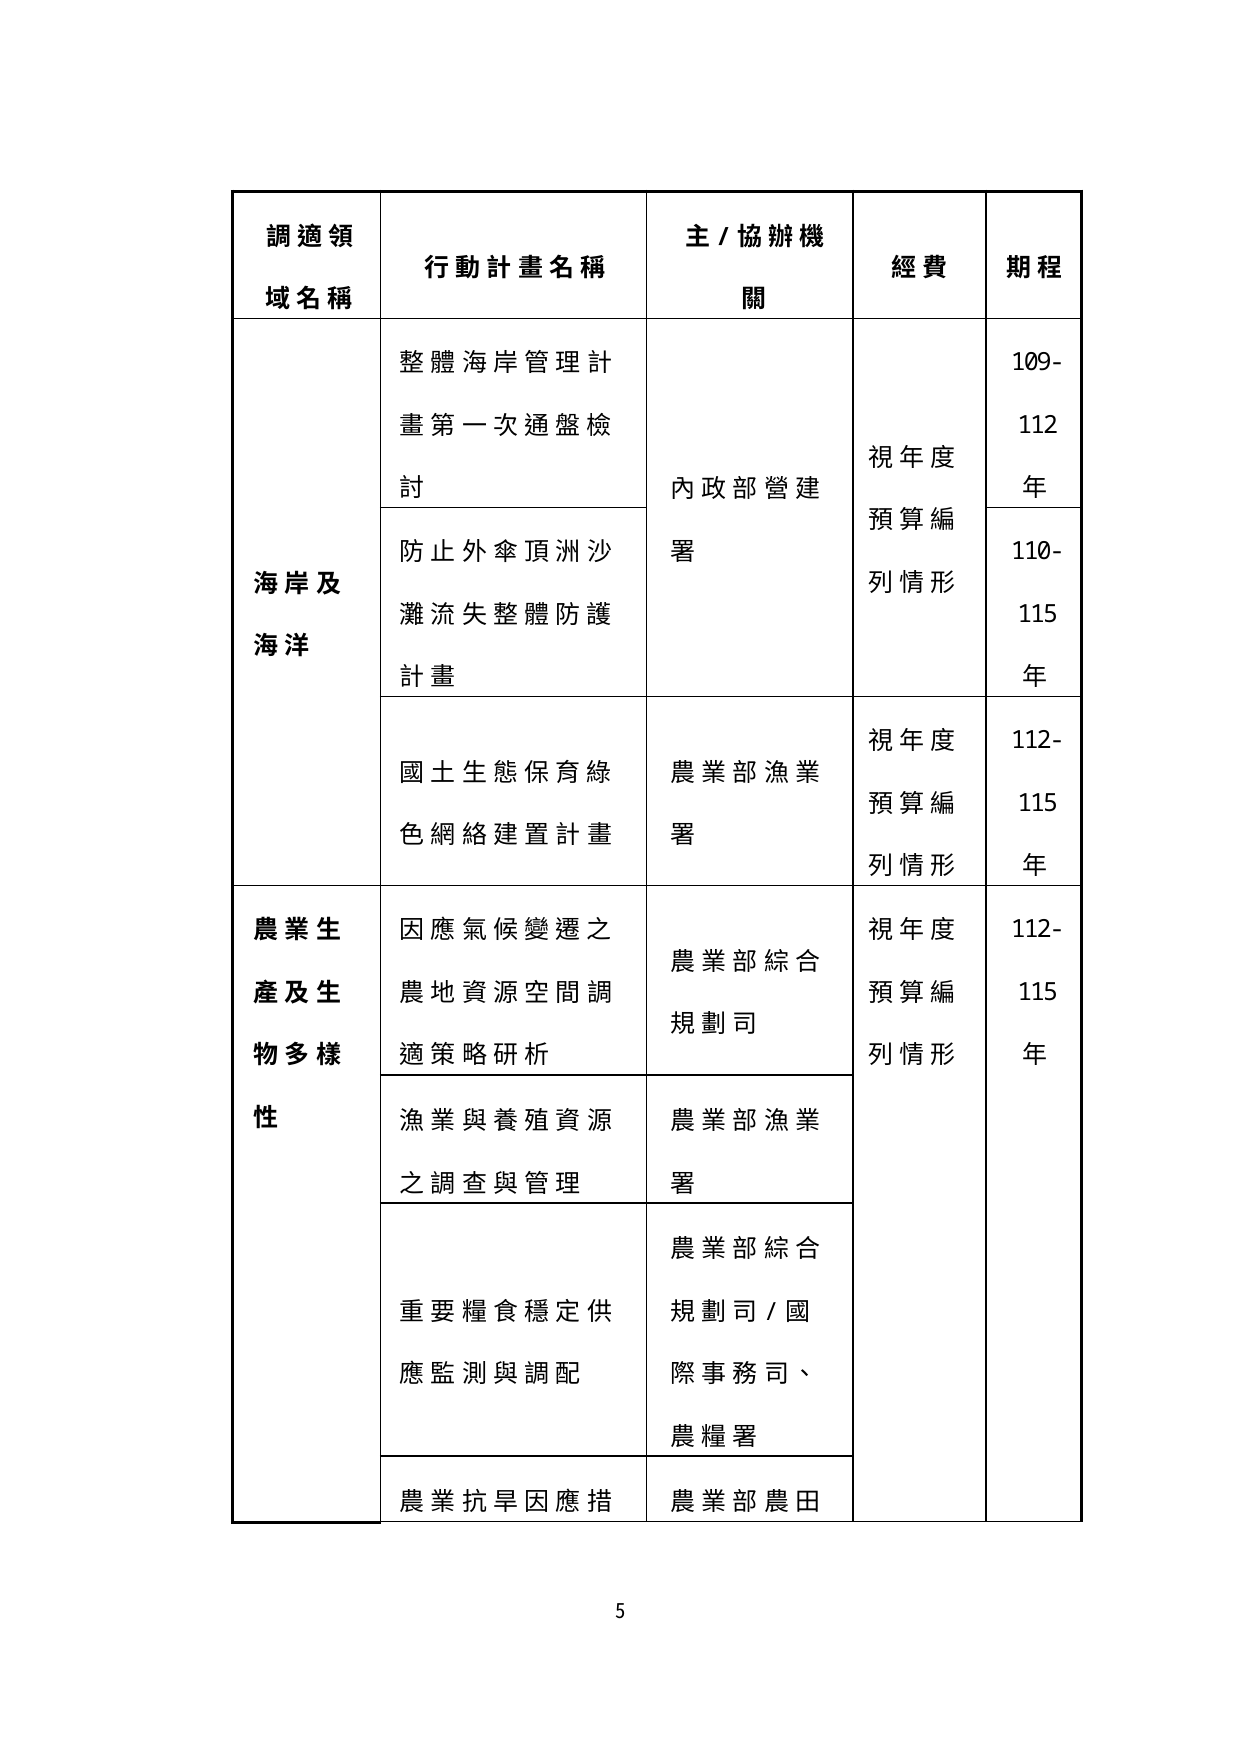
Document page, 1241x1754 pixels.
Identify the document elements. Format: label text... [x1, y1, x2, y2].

table_cell 農業生產及生物多樣性 [234, 886, 380, 1521]
table_cell 110-115 年 [987, 508, 1080, 696]
table_cell 112-115 年 [987, 697, 1080, 885]
table_header 經費 [854, 193, 985, 318]
table_cell 漁業與養殖資源之調查與管理 [381, 1076, 646, 1202]
table_cell 整體海岸管理計畫第一次通盤檢討 [381, 319, 646, 507]
table_cell 農業部綜合規劃司/國際事務司、農糧署 [647, 1204, 852, 1455]
table_cell 因應氣候變遷之農地資源空間調適策略研析 [381, 886, 646, 1074]
table_cell 農業抗旱因應措 [381, 1457, 646, 1521]
table_cell 視年度預算編列情形 [854, 697, 985, 885]
table_header 期程 [987, 193, 1080, 318]
table_cell 海岸及海洋 [234, 319, 380, 885]
table_cell 農業部漁業署 [647, 697, 852, 885]
table_header 行動計畫名稱 [381, 193, 646, 318]
table_cell 112-115 年 [987, 886, 1080, 1521]
table_cell 國土生態保育綠色網絡建置計畫 [381, 697, 646, 885]
table_cell 農業部漁業署 [647, 1076, 852, 1202]
table_header 調適領域名稱 [234, 193, 380, 318]
table_cell 視年度預算編列情形 [854, 886, 985, 1521]
table_cell 農業部農田 [647, 1457, 852, 1521]
table_cell 視年度預算編列情形 [854, 319, 985, 696]
table_cell 內政部營建署 [647, 319, 852, 696]
table_header 主/協辦機關 [647, 193, 852, 318]
table_cell 109-112 年 [987, 319, 1080, 507]
table_cell 重要糧食穩定供應監測與調配 [381, 1204, 646, 1455]
table_cell 防止外傘頂洲沙灘流失整體防護計畫 [381, 508, 646, 696]
table_cell 農業部綜合規劃司 [647, 886, 852, 1074]
